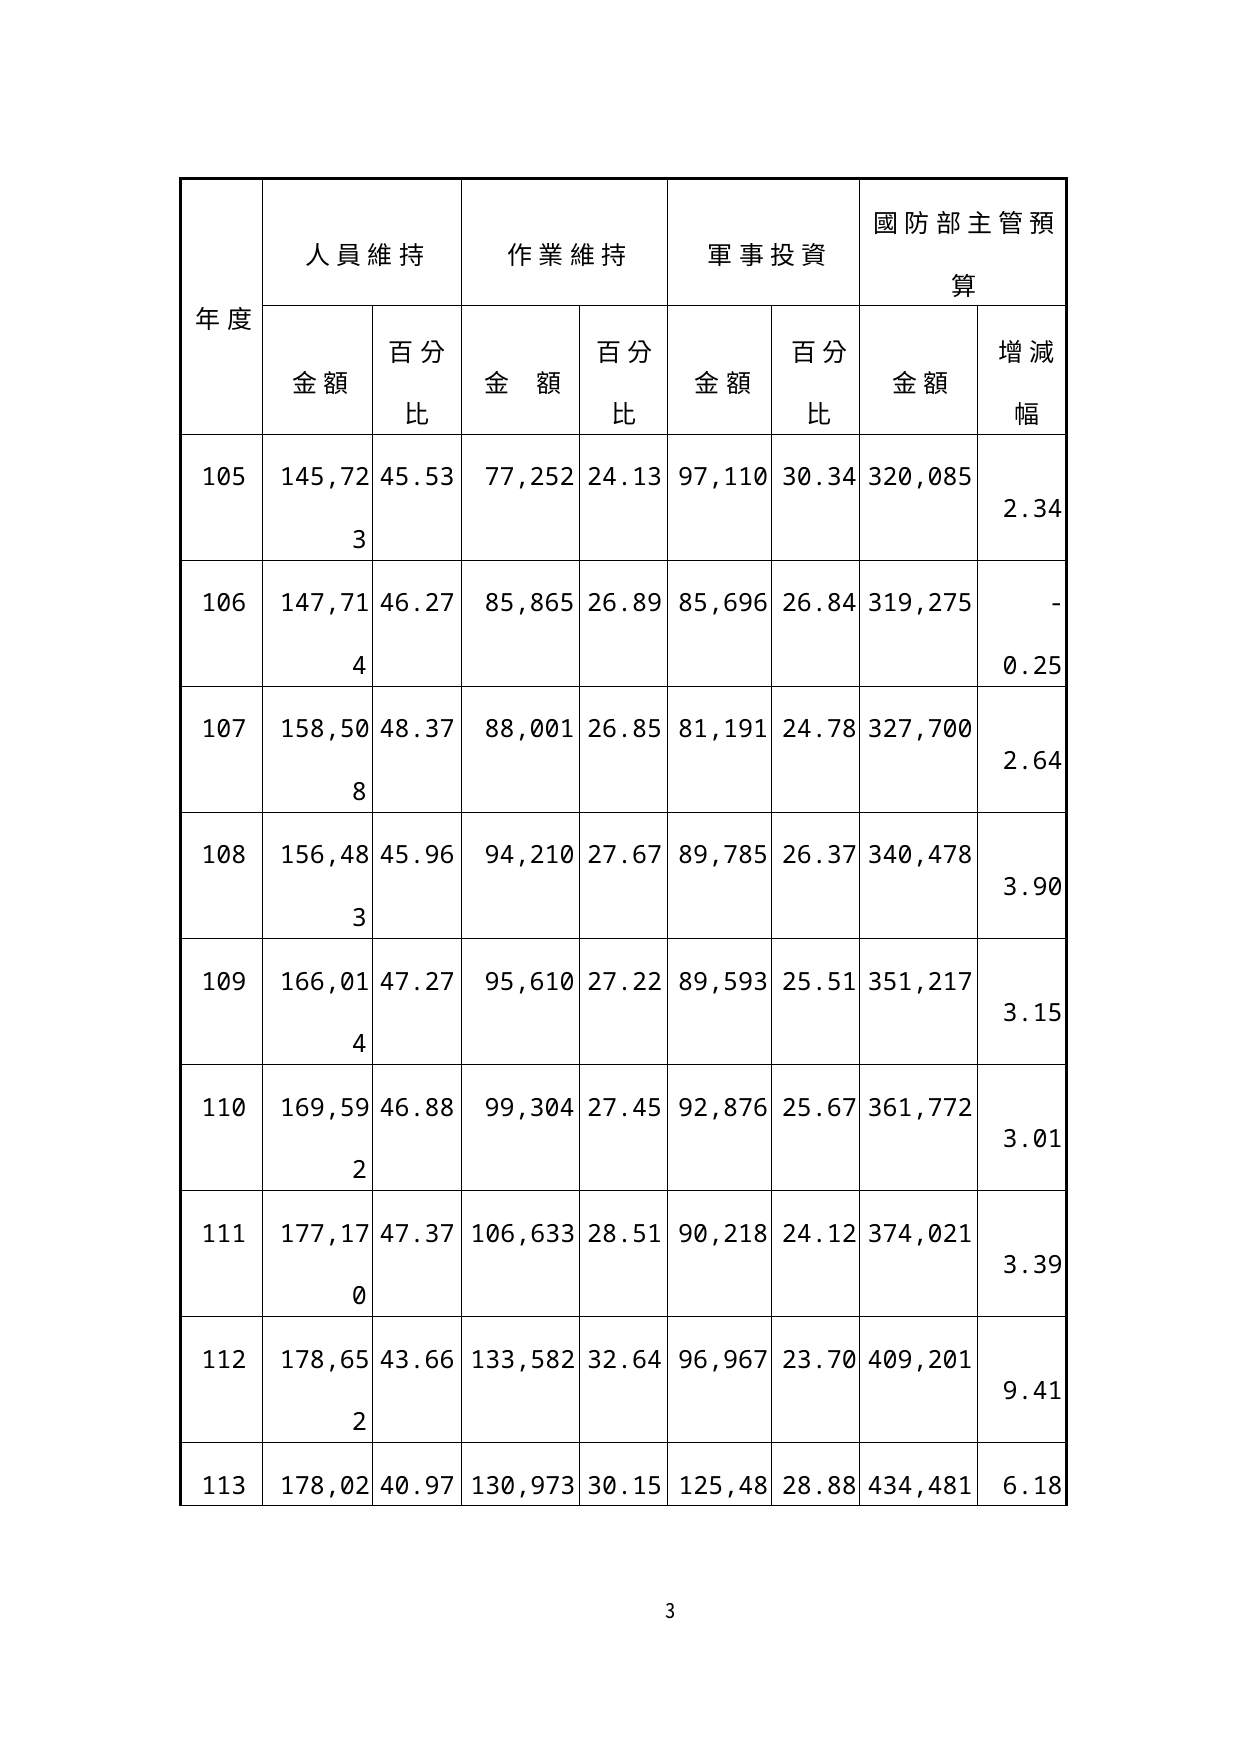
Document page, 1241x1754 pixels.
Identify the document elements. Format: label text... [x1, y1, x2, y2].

table_cell 27.45 [580, 1065, 667, 1190]
table_cell 金額 [860, 306, 977, 433]
table_cell 45.53 [373, 435, 461, 559]
table_cell 26.85 [580, 687, 667, 812]
table_cell 40.97 [373, 1443, 461, 1505]
table_cell 30.15 [580, 1443, 667, 1505]
table_cell 89,593 [668, 939, 771, 1064]
table_header 國防部主管預算 [860, 180, 1065, 305]
table_cell 48.37 [373, 687, 461, 812]
table_cell 125,48 [668, 1443, 771, 1505]
table_cell 88,001 [462, 687, 579, 812]
table_cell 6.18 [978, 1443, 1065, 1505]
table_cell 90,218 [668, 1191, 771, 1316]
table_cell 177,170 [263, 1191, 372, 1316]
table_cell 85,696 [668, 561, 771, 686]
table_cell 133,582 [462, 1317, 579, 1442]
table_cell 178,02 [263, 1443, 372, 1505]
table_cell 金 額 [462, 306, 579, 433]
table_cell 45.96 [373, 813, 461, 938]
table_cell 434,481 [860, 1443, 977, 1505]
table_cell 158,508 [263, 687, 372, 812]
table_header 年度 [182, 180, 262, 433]
table_cell 24.78 [772, 687, 859, 812]
table_cell 27.67 [580, 813, 667, 938]
table_cell 28.88 [772, 1443, 859, 1505]
table_cell 145,723 [263, 435, 372, 559]
table_cell 340,478 [860, 813, 977, 938]
table_cell 92,876 [668, 1065, 771, 1190]
table_cell 147,714 [263, 561, 372, 686]
table_cell 169,592 [263, 1065, 372, 1190]
table_cell 109 [182, 939, 262, 1064]
table_cell 351,217 [860, 939, 977, 1064]
table_cell 9.41 [978, 1317, 1065, 1442]
table_cell 409,201 [860, 1317, 977, 1442]
table_cell 95,610 [462, 939, 579, 1064]
table_cell 27.22 [580, 939, 667, 1064]
table_cell 百分比 [772, 306, 859, 433]
table_cell 30.34 [772, 435, 859, 559]
table_cell 111 [182, 1191, 262, 1316]
table_cell 77,252 [462, 435, 579, 559]
table_cell 166,014 [263, 939, 372, 1064]
table_cell 327,700 [860, 687, 977, 812]
table_cell 28.51 [580, 1191, 667, 1316]
table_cell 156,483 [263, 813, 372, 938]
table_cell 81,191 [668, 687, 771, 812]
table_cell 374,021 [860, 1191, 977, 1316]
table_cell -0.25 [978, 561, 1065, 686]
table_cell 24.13 [580, 435, 667, 559]
table_cell 3.15 [978, 939, 1065, 1064]
table_cell 26.89 [580, 561, 667, 686]
table_cell 106,633 [462, 1191, 579, 1316]
table_cell 361,772 [860, 1065, 977, 1190]
table_cell 85,865 [462, 561, 579, 686]
table_cell 25.51 [772, 939, 859, 1064]
table_cell 43.66 [373, 1317, 461, 1442]
table_cell 百分比 [373, 306, 461, 433]
table_cell 105 [182, 435, 262, 559]
table_cell 23.70 [772, 1317, 859, 1442]
table_cell 2.64 [978, 687, 1065, 812]
table_cell 107 [182, 687, 262, 812]
table_cell 108 [182, 813, 262, 938]
table_cell 46.88 [373, 1065, 461, 1190]
table_cell 46.27 [373, 561, 461, 686]
table_cell 3.90 [978, 813, 1065, 938]
table_header 軍事投資 [668, 180, 859, 305]
table_cell 金額 [263, 306, 372, 433]
table_header 作業維持 [462, 180, 667, 305]
table_cell 26.84 [772, 561, 859, 686]
table_cell 319,275 [860, 561, 977, 686]
table_cell 178,652 [263, 1317, 372, 1442]
table_cell 2.34 [978, 435, 1065, 559]
table_cell 89,785 [668, 813, 771, 938]
table_cell 96,967 [668, 1317, 771, 1442]
table_cell 25.67 [772, 1065, 859, 1190]
table_cell 47.37 [373, 1191, 461, 1316]
table_cell 3.39 [978, 1191, 1065, 1316]
table_cell 113 [182, 1443, 262, 1505]
table_cell 24.12 [772, 1191, 859, 1316]
table_header 人員維持 [263, 180, 461, 305]
table_cell 320,085 [860, 435, 977, 559]
table_cell 106 [182, 561, 262, 686]
table_cell 97,110 [668, 435, 771, 559]
table_cell 99,304 [462, 1065, 579, 1190]
table_cell 47.27 [373, 939, 461, 1064]
table_cell 94,210 [462, 813, 579, 938]
table_cell 增減幅 [978, 306, 1065, 433]
table_cell 130,973 [462, 1443, 579, 1505]
table_cell 32.64 [580, 1317, 667, 1442]
table_cell 112 [182, 1317, 262, 1442]
table_cell 3.01 [978, 1065, 1065, 1190]
table_cell 金額 [668, 306, 771, 433]
table_cell 110 [182, 1065, 262, 1190]
table_cell 26.37 [772, 813, 859, 938]
table_cell 百分比 [580, 306, 667, 433]
